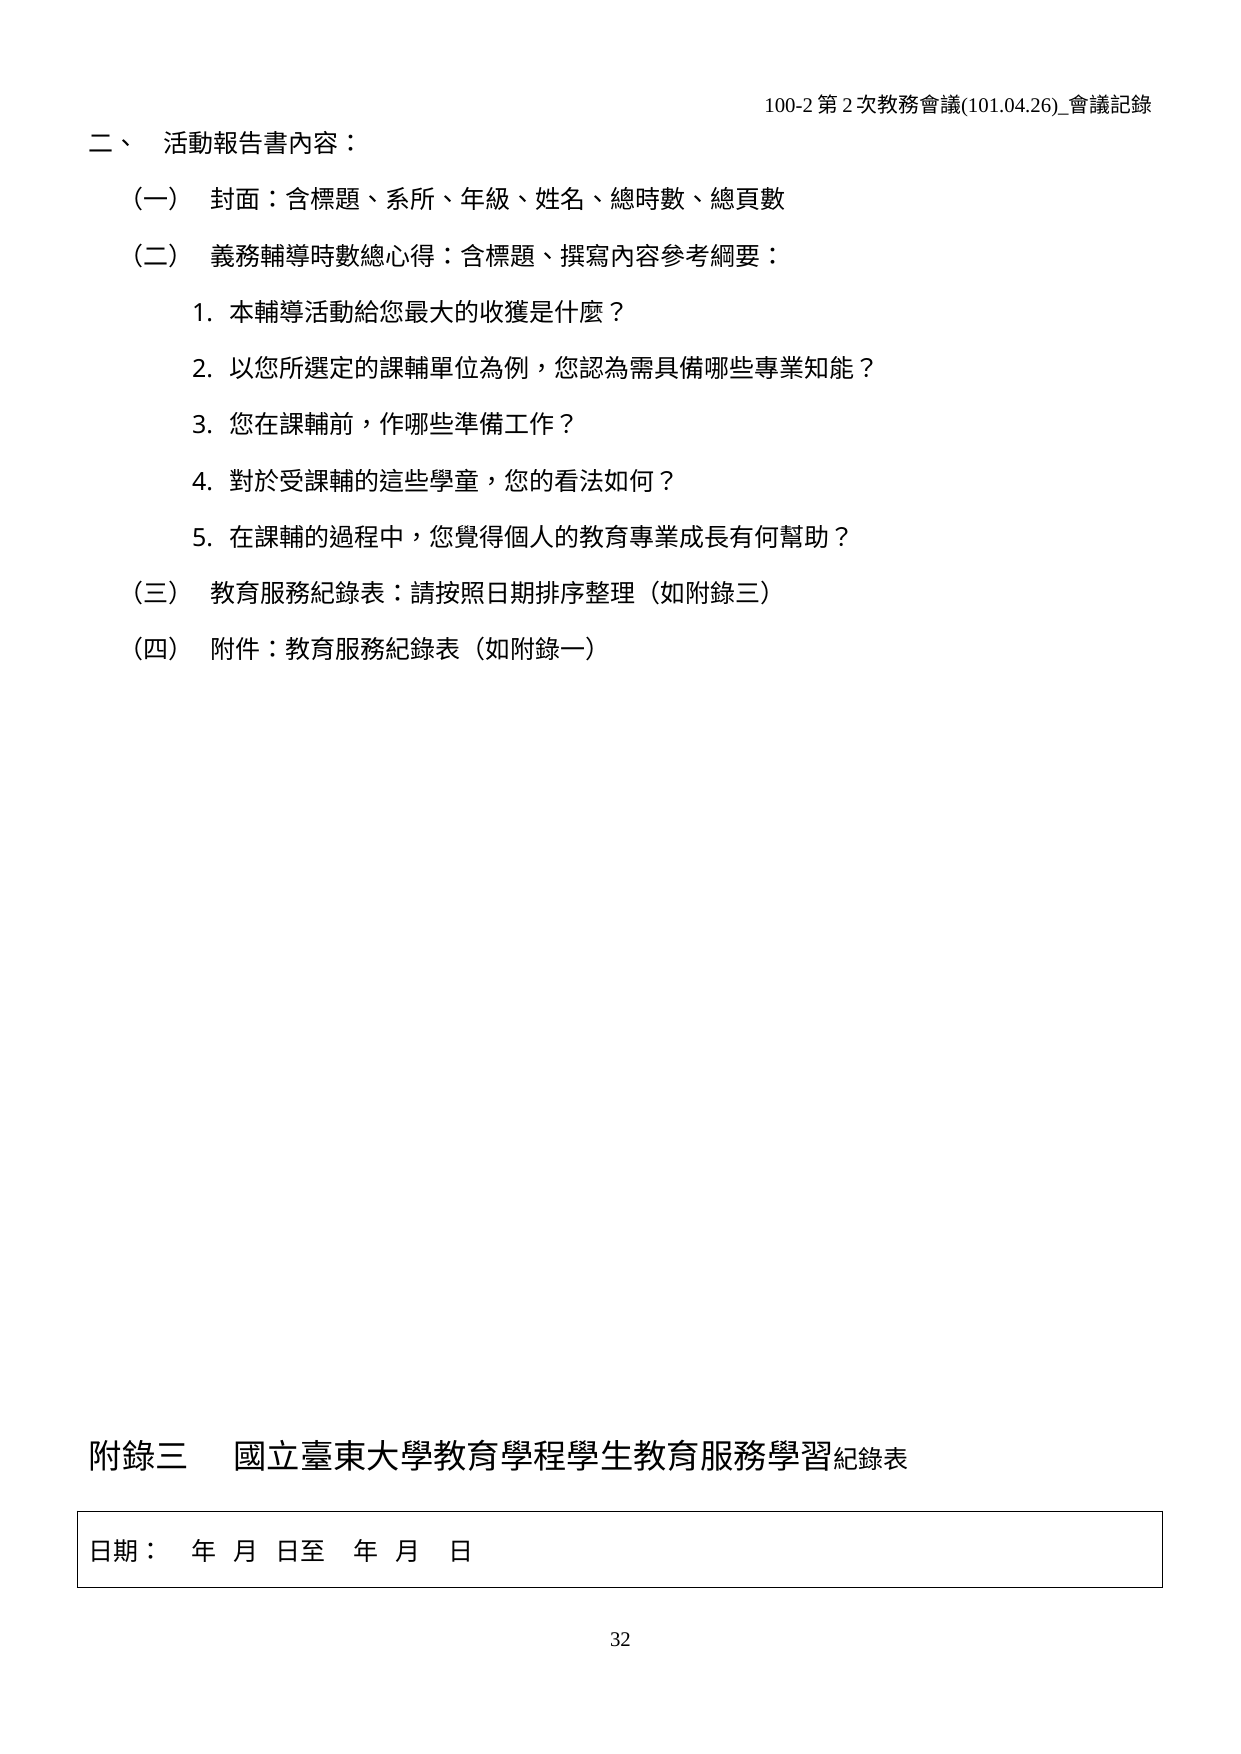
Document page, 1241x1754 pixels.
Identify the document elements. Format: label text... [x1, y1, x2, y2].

list 您在課輔前，作哪些準備工作？ [192, 404, 1152, 442]
list 教育服務紀錄表：請按照日期排序整理（如附錄三） [118, 573, 1152, 611]
list 封面：含標題、系所、年級、姓名、總時數、總頁數 [118, 179, 1152, 217]
list 在課輔的過程中，您覺得個人的教育專業成長有何幫助？ [192, 517, 1152, 554]
list 對於受課輔的這些學童，您的看法如何？ [192, 461, 1152, 498]
list 義務輔導時數總心得：含標題、撰寫內容參考綱要： [118, 236, 1152, 273]
list 以您所選定的課輔單位為例，您認為需具備哪些專業知能？ [192, 348, 1152, 386]
list 附件：教育服務紀錄表（如附錄一） [118, 629, 1152, 667]
text 附錄三 國立臺東大學教育學程學生教育服務學習紀錄表 [89, 1417, 1152, 1492]
table_header 日期： 年 月 日至 年 月 日 [78, 1512, 1162, 1587]
list 活動報告書內容： [89, 123, 1152, 161]
list 本輔導活動給您最大的收獲是什麼？ [192, 292, 1152, 329]
